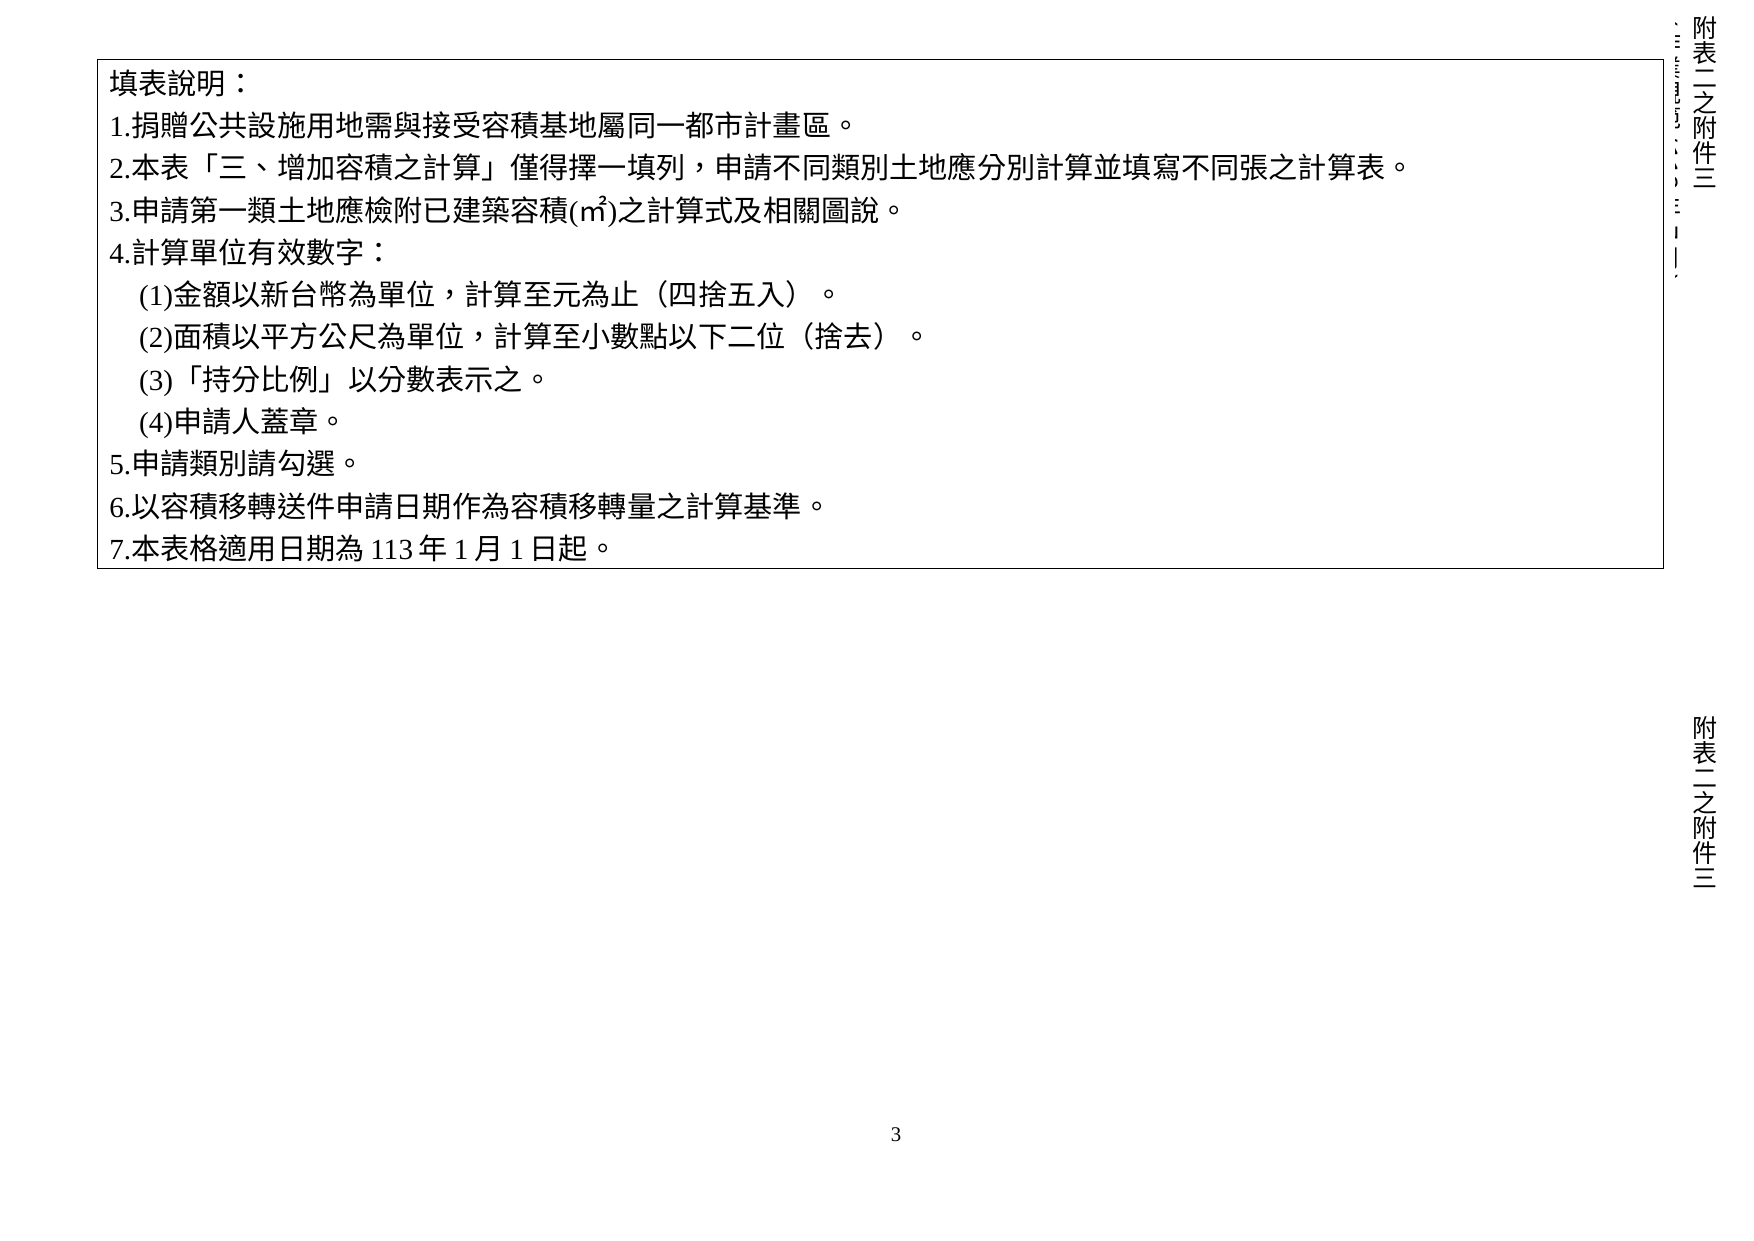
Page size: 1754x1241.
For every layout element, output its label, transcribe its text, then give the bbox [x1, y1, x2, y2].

table_header 填表說明： 1.捐贈公共設施用地需與接受容積基地屬同一都市計畫區。 2.本表「三、增加容積之計算」僅得擇一填列，申請不同類別土地應分別計算並填寫不同張之計算表。 3.申請第一類土地應檢附已建築容積(㎡)之計算式及相關圖說。 4.計算單位有效數字： (1)金額以新台幣為單位，計算至元為止（四捨五入）。 (2)面積以平方公尺為單位，計算至小數點以下二位（捨去）。 (3)「持分比例」以分數表示之。 (4)申請人蓋章。 5.申請類別請勾選。 6.以容積移轉送件申請日期作為容積移轉量之計算基準。 7.本表格適用日期為113年1月1日起。 [1668, 0, 1731, 1240]
table_header 填表說明： 1.捐贈公共設施用地需與接受容積基地屬同一都市計畫區。 2.本表「三、增加容積之計算」僅得擇一填列，申請不同類別土地應分別計算並填寫不同張之計算表。 3.申請第一類土地應檢附已建築容積(㎡)之計算式及相關圖說。 4.計算單位有效數字： (1)金額以新台幣為單位，計算至元為止（四捨五入）。 (2)面積以平方公尺為單位，計算至小數點以下二位（捨去）。 (3)「持分比例」以分數表示之。 (4)申請人蓋章。 5.申請類別請勾選。 6.以容積移轉送件申請日期作為容積移轉量之計算基準。 7.本表格適用日期為113年1月1日起。 [98, 60, 1663, 568]
